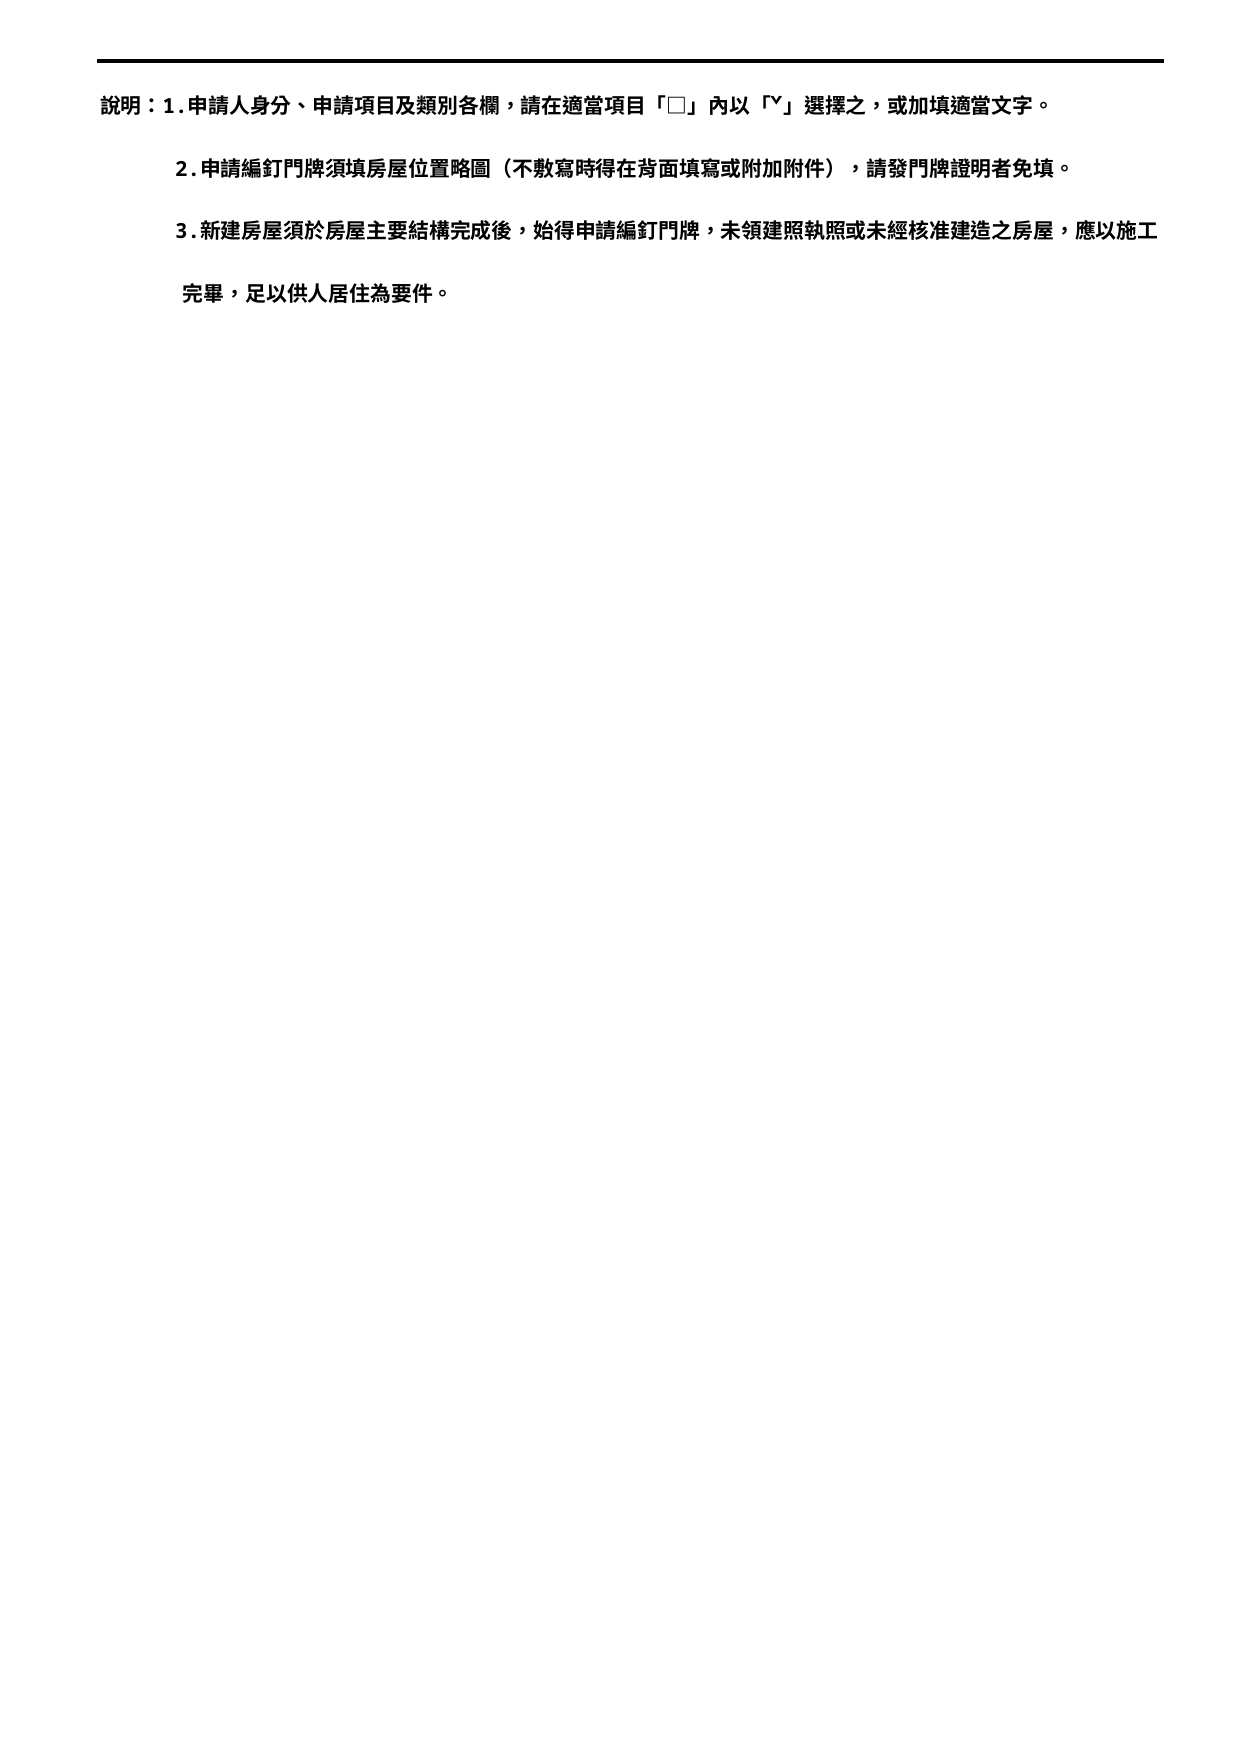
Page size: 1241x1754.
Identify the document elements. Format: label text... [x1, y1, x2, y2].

table_cell 說明：1.申請人身分、申請項目及類別各欄，請在適當項目「□」內以「ˇ」選擇之，或加填適當文字。 2.申請編釘門牌須填房屋位置略圖（不敷寫時得在背面填寫或附加附件），請發門牌證明者免填。 3.新建房屋須於房屋主要結構完成後，始得申請編釘門牌，未領建照執照或未經核准建造之房屋，應以施工完畢，足以供人居住為要件。 [97, 63, 1163, 313]
